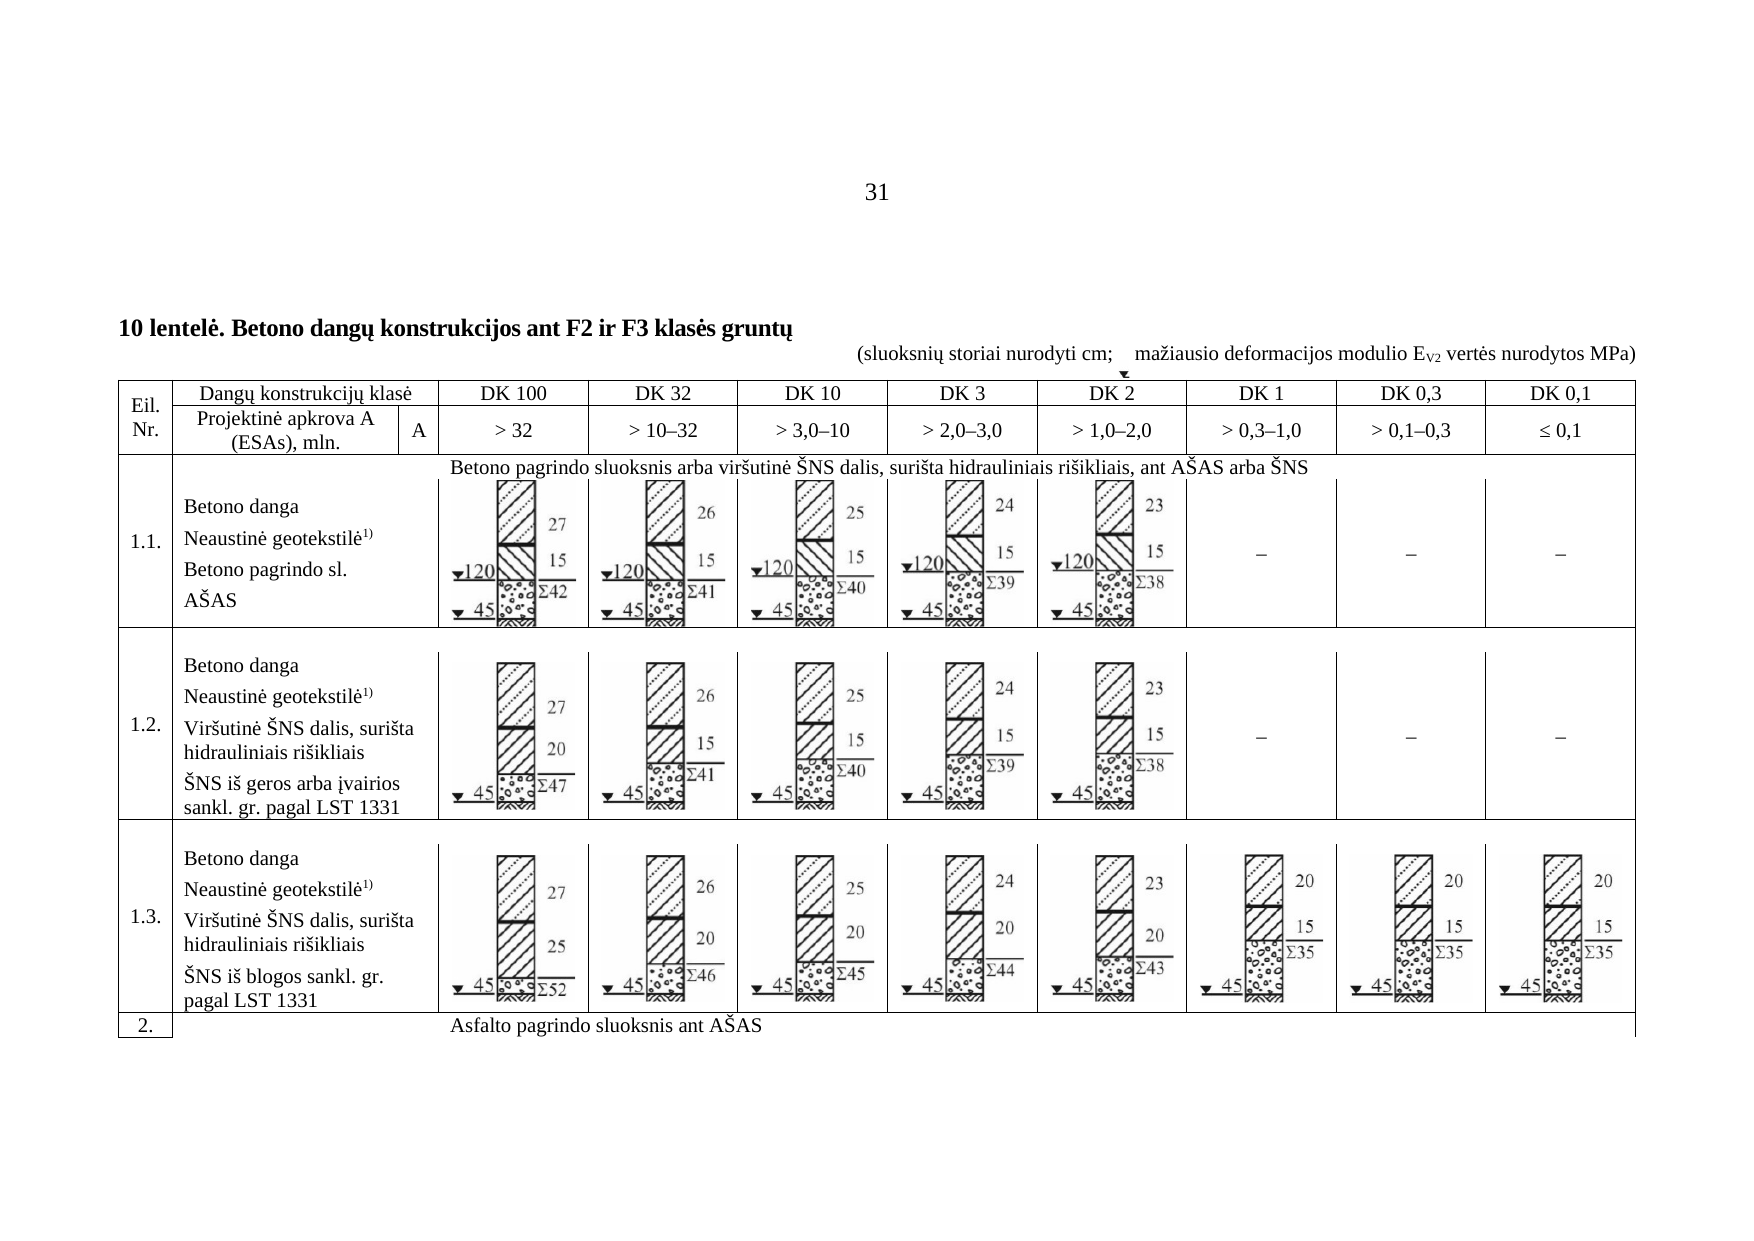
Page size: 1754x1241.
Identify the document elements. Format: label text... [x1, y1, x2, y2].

text (sluoksnių storiai nurodyti cm; mažiausio deformacijos modulio EV2 vertės nurodytos MPa) [118, 341, 1636, 379]
text 10 lentelė. Betono dangų konstrukcijos ant F2 ir F3 klasės gruntų [118, 313, 1636, 341]
table_cell Projektinė apkrova A (ESAs), mln. [173, 406, 398, 454]
table_cell A [399, 406, 438, 454]
table_cell Betono danga Neaustinė geotekstilė1) Viršutinė ŠNS dalis, surišta hidrauliniais rišikliais ŠNS iš geros arba įvairios sankl. gr. pagal LST 1331 [173, 652, 438, 819]
table_cell [173, 1013, 439, 1037]
table_header DK 100 [439, 381, 588, 405]
table_cell [888, 479, 1037, 627]
table_cell – [1187, 652, 1336, 819]
table_cell – [1486, 652, 1635, 819]
table_cell – [1486, 479, 1635, 627]
table_cell [1486, 844, 1635, 1012]
table_cell [738, 652, 887, 819]
table_cell [173, 820, 439, 844]
table_cell – [1187, 479, 1336, 627]
table_cell > 32 [439, 406, 588, 454]
table_cell > 0,1–0,3 [1337, 406, 1485, 454]
table_cell [589, 844, 737, 1012]
table_cell 2. [119, 1013, 172, 1037]
table_header DK 0,3 [1337, 381, 1485, 405]
table_header Eil. Nr. [119, 381, 172, 454]
table_cell Asfalto pagrindo sluoksnis ant AŠAS [439, 1013, 1635, 1037]
table_cell 1.3. [119, 820, 172, 1012]
table_header DK 2 [1038, 381, 1186, 405]
table_cell [589, 652, 737, 819]
table_header DK 32 [589, 381, 737, 405]
table_cell > 1,0–2,0 [1038, 406, 1186, 454]
table_cell [1337, 844, 1485, 1012]
table_cell – [1337, 479, 1485, 627]
table_cell [1038, 479, 1186, 627]
table_cell [738, 479, 887, 627]
table_cell [173, 455, 439, 479]
table_header DK 1 [1187, 381, 1336, 405]
table_cell 1.2. [119, 628, 172, 819]
table_cell ≤ 0,1 [1486, 406, 1635, 454]
table_header DK 0,1 [1486, 381, 1635, 405]
table_cell [173, 628, 439, 652]
table_cell [888, 652, 1037, 819]
table_header Dangų konstrukcijų klasė [173, 381, 438, 405]
table_cell Betono danga Neaustinė geotekstilė1) Viršutinė ŠNS dalis, surišta hidrauliniais rišikliais ŠNS iš blogos sankl. gr. pagal LST 1331 [173, 844, 438, 1012]
table_cell Betono danga Neaustinė geotekstilė1) Betono pagrindo sl. AŠAS [173, 479, 438, 627]
table_cell [439, 479, 588, 627]
table_cell [439, 844, 588, 1012]
table_cell > 2,0–3,0 [888, 406, 1037, 454]
table_cell – [1337, 652, 1485, 819]
table_cell [738, 844, 887, 1012]
table_cell [439, 652, 588, 819]
table_cell [439, 628, 1635, 652]
table_cell [888, 844, 1037, 1012]
table_header DK 3 [888, 381, 1037, 405]
table_cell > 0,3–1,0 [1187, 406, 1336, 454]
table_header DK 10 [738, 381, 887, 405]
table_cell 1.1. [119, 455, 172, 627]
table_cell Betono pagrindo sluoksnis arba viršutinė ŠNS dalis, surišta hidrauliniais rišikliais, ant AŠAS arba ŠNS [439, 455, 1635, 479]
table_cell [1187, 844, 1336, 1012]
table_cell > 10–32 [589, 406, 737, 454]
table_cell [589, 479, 737, 627]
table_cell [1038, 652, 1186, 819]
table_cell [1038, 844, 1186, 1012]
table_cell [439, 820, 1635, 844]
table_cell > 3,0–10 [738, 406, 887, 454]
